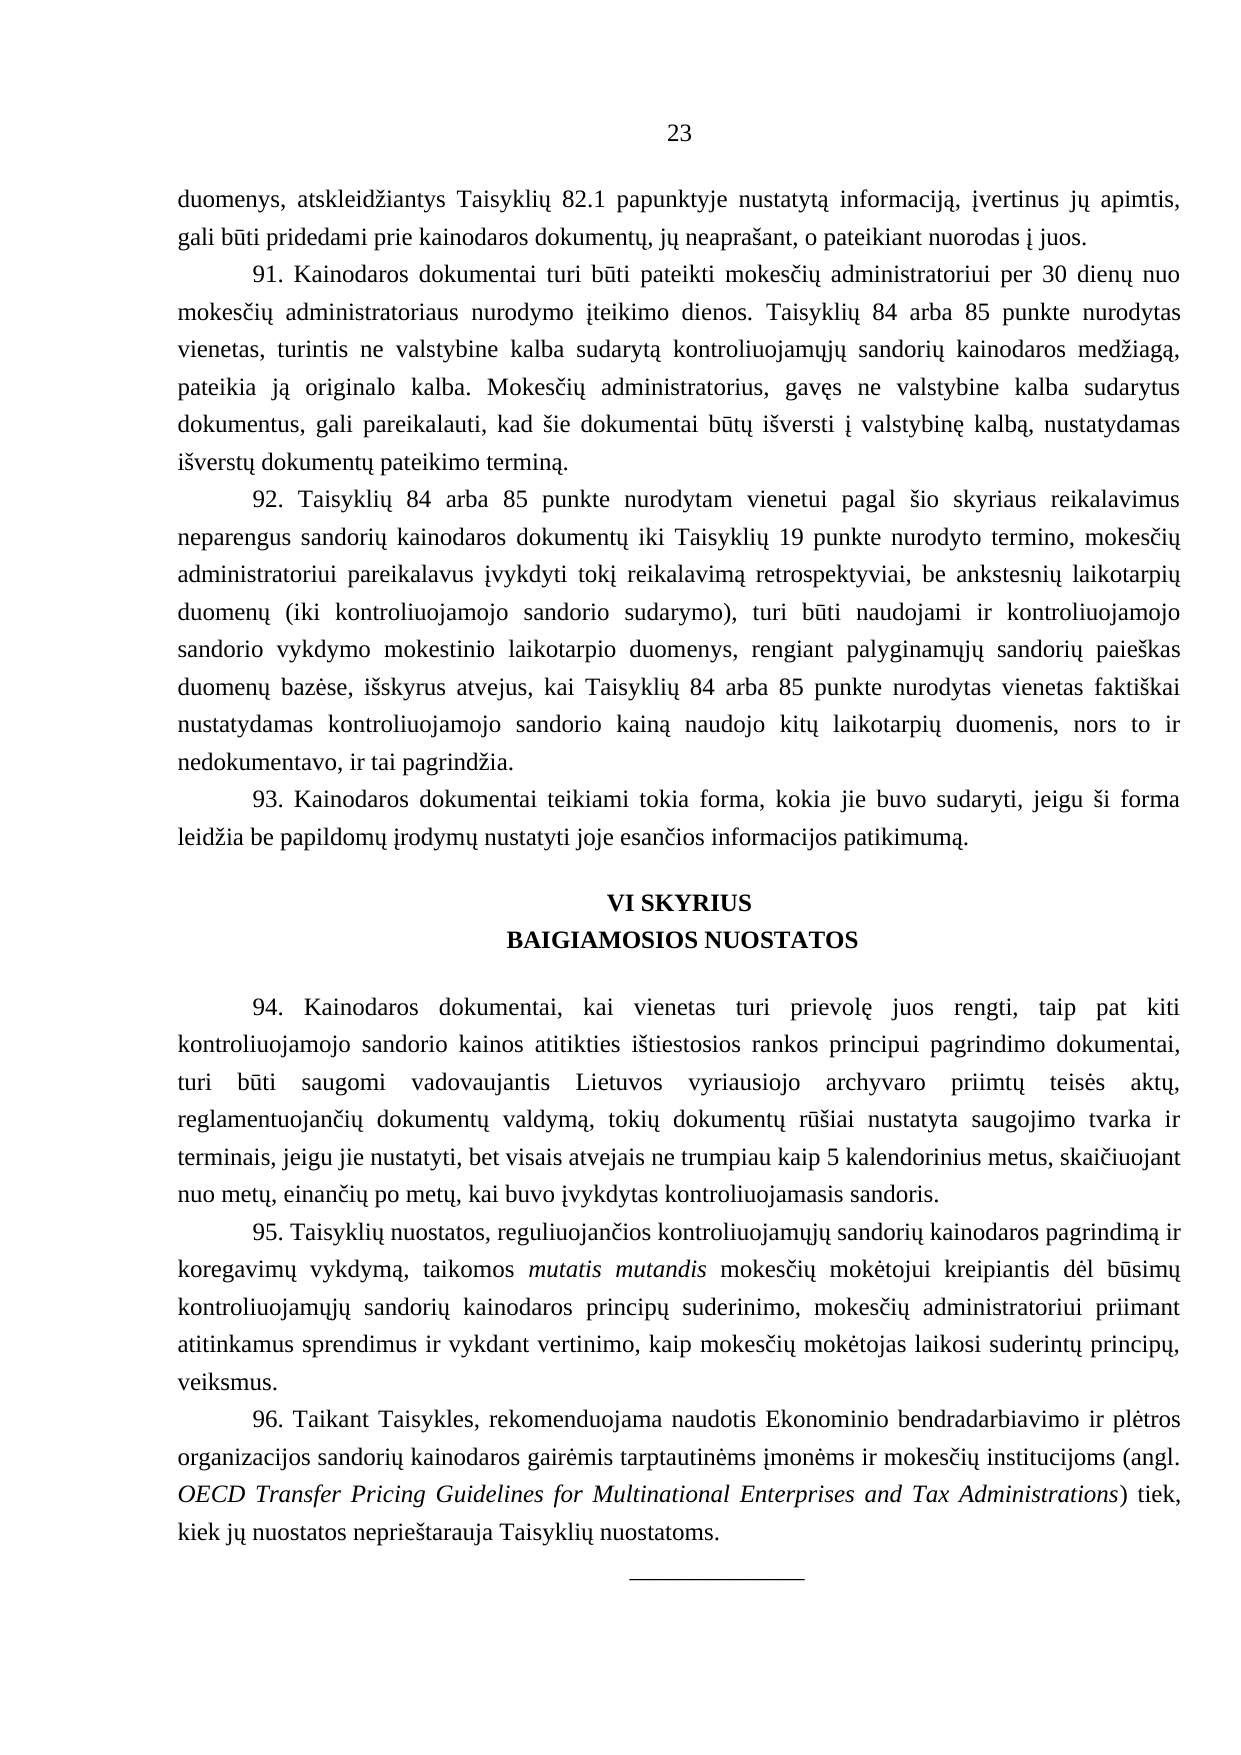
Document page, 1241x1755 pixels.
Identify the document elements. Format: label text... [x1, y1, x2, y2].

text 92. Taisyklių 84 arba 85 punkte nurodytam vienetui pagal šio skyriaus reikalavimus neparengus sandorių kainodaros dokumentų iki Taisyklių 19 punkte nurodyto termino, mokesčių administratoriui pareikalavus įvykdyti tokį reikalavimą retrospektyviai, be ankstesnių laikotarpių duomenų (iki kontroliuojamojo sandorio sudarymo), turi būti naudojami ir kontroliuojamojo sandorio vykdymo mokestinio laikotarpio duomenys, rengiant palyginamųjų sandorių paieškas duomenų bazėse, išskyrus atvejus, kai Taisyklių 84 arba 85 punkte nurodytas vienetas faktiškai nustatydamas kontroliuojamojo sandorio kainą naudojo kitų laikotarpių duomenis, nors to ir nedokumentavo, ir tai pagrindžia. [177, 476, 1181, 776]
text 93. Kainodaros dokumentai teikiami tokia forma, kokia jie buvo sudaryti, jeigu ši forma leidžia be papildomų įrodymų nustatyti joje esančios informacijos patikimumą. [177, 776, 1181, 851]
text 96. Taikant Taisykles, rekomenduojama naudotis Ekonominio bendradarbiavimo ir plėtros organizacijos sandorių kainodaros gairėmis tarptautinėms įmonėms ir mokesčių institucijoms (angl. OECD Transfer Pricing Guidelines for Multinational Enterprises and Tax Administrations) tiek, kiek jų nuostatos neprieštarauja Taisyklių nuostatoms. [177, 1396, 1181, 1546]
text VI SKYRIUS [177, 879, 1181, 917]
text baigiamosios nuostatos [177, 917, 1181, 954]
text 94. Kainodaros dokumentai, kai vienetas turi prievolę juos rengti, taip pat kiti kontroliuojamojo sandorio kainos atitikties ištiestosios rankos principui pagrindimo dokumentai, turi būti saugomi vadovaujantis Lietuvos vyriausiojo archyvaro priimtų teisės aktų, reglamentuojančių dokumentų valdymą, tokių dokumentų rūšiai nustatyta saugojimo tvarka ir terminais, jeigu jie nustatyti, bet visais atvejais ne trumpiau kaip 5 kalendorinius metus, skaičiuojant nuo metų, einančių po metų, kai buvo įvykdytas kontroliuojamasis sandoris. [177, 983, 1181, 1208]
text ______________ [177, 1546, 1181, 1583]
text 95. Taisyklių nuostatos, reguliuojančios kontroliuojamųjų sandorių kainodaros pagrindimą ir koregavimų vykdymą, taikomos mutatis mutandis mokesčių mokėtojui kreipiantis dėl būsimų kontroliuojamųjų sandorių kainodaros principų suderinimo, mokesčių administratoriui priimant atitinkamus sprendimus ir vykdant vertinimo, kaip mokesčių mokėtojas laikosi suderintų principų, veiksmus. [177, 1208, 1181, 1396]
text 91. Kainodaros dokumentai turi būti pateikti mokesčių administratoriui per 30 dienų nuo mokesčių administratoriaus nurodymo įteikimo dienos. Taisyklių 84 arba 85 punkte nurodytas vienetas, turintis ne valstybine kalba sudarytą kontroliuojamųjų sandorių kainodaros medžiagą, pateikia ją originalo kalba. Mokesčių administratorius, gavęs ne valstybine kalba sudarytus dokumentus, gali pareikalauti, kad šie dokumentai būtų išversti į valstybinę kalbą, nustatydamas išverstų dokumentų pateikimo terminą. [177, 251, 1181, 476]
text duomenys, atskleidžiantys Taisyklių 82.1 papunktyje nustatytą informaciją, įvertinus jų apimtis, gali būti pridedami prie kainodaros dokumentų, jų neaprašant, o pateikiant nuorodas į juos. [177, 176, 1181, 251]
